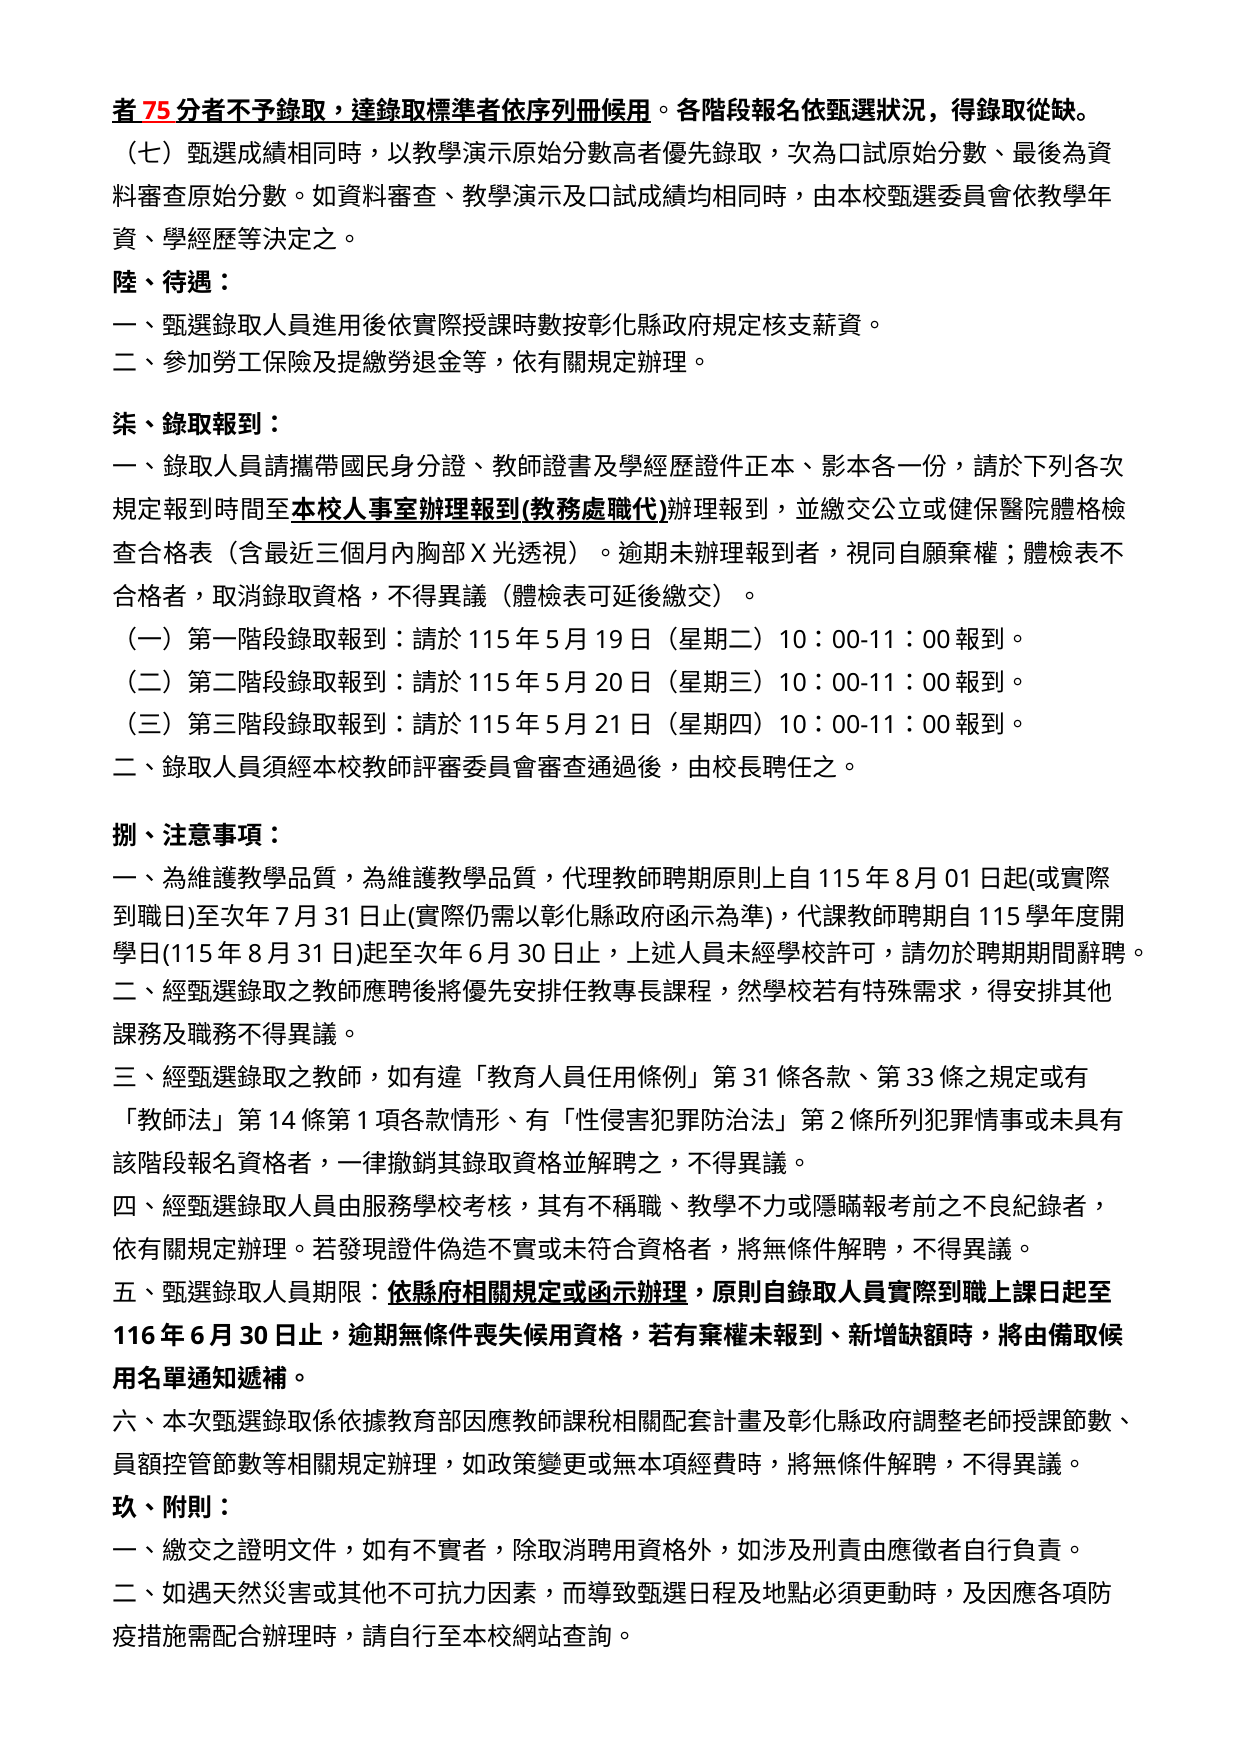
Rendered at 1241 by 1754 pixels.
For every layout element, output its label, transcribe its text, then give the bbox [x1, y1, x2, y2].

text 捌、注意事項： [112, 815, 1128, 853]
text 一、繳交之證明文件，如有不實者，除取消聘用資格外，如涉及刑責由應徵者自行負責。 [112, 1530, 1128, 1567]
text 二、參加勞工保險及提繳勞退金等，依有關規定辦理。 [112, 342, 1128, 379]
text （一）第一階段錄取報到：請於115年5月19日（星期二）10：00-11：00報到。 [112, 618, 1128, 656]
text 一、為維護教學品質，為維護教學品質，代理教師聘期原則上自115年8月01日起(或實際到職日)至次年7月31日止(實際仍需以彰化縣政府函示為準)，代課教師聘期自115學年度開學日(115年8月31日)起至次年6月30日止，上述人員未經學校許可，請勿於聘期期間辭聘。 [112, 858, 1128, 971]
text （二）第二階段錄取報到：請於115年5月20日（星期三）10：00-11：00報到。 [112, 661, 1128, 699]
text 三、經甄選錄取之教師，如有違「教育人員任用條例」第31條各款、第33條之規定或有「教師法」第14條第1項各款情形、有「性侵害犯罪防治法」第2條所列犯罪情事或未具有該階段報名資格者，一律撤銷其錄取資格並解聘之，不得異議。 [112, 1057, 1128, 1180]
text 二、經甄選錄取之教師應聘後將優先安排任教專長課程，然學校若有特殊需求，得安排其他課務及職務不得異議。 [112, 971, 1128, 1051]
text 者75分者不予錄取，達錄取標準者依序列冊候用。各階段報名依甄選狀況，得錄取從缺。 [112, 89, 1128, 127]
text 六、本次甄選錄取係依據教育部因應教師課稅相關配套計畫及彰化縣政府調整老師授課節數、員額控管節數等相關規定辦理，如政策變更或無本項經費時，將無條件解聘，不得異議。 [112, 1401, 1128, 1482]
text （三）第三階段錄取報到：請於115年5月21日（星期四）10：00-11：00報到。 [112, 704, 1128, 742]
text 一、甄選錄取人員進用後依實際授課時數按彰化縣政府規定核支薪資。 [112, 304, 1128, 342]
text 五、甄選錄取人員期限：依縣府相關規定或函示辦理，原則自錄取人員實際到職上課日起至116年6月30日止，逾期無條件喪失候用資格，若有棄權未報到、新增缺額時，將由備取候用名單通知遞補。 [112, 1272, 1128, 1396]
text 四、經甄選錄取人員由服務學校考核，其有不稱職、教學不力或隱瞞報考前之不良紀錄者，依有關規定辦理。若發現證件偽造不實或未符合資格者，將無條件解聘，不得異議。 [112, 1186, 1128, 1266]
text 一、錄取人員請攜帶國民身分證、教師證書及學經歷證件正本、影本各一份，請於下列各次規定報到時間至本校人事室辦理報到(教務處職代)辦理報到，並繳交公立或健保醫院體格檢查合格表（含最近三個月內胸部Ｘ光透視）。逾期未辦理報到者，視同自願棄權；體檢表不合格者，取消錄取資格，不得異議（體檢表可延後繳交）。 [112, 446, 1128, 613]
text 二、如遇天然災害或其他不可抗力因素，而導致甄選日程及地點必須更動時，及因應各項防疫措施需配合辦理時，請自行至本校網站查詢。 [112, 1573, 1128, 1653]
text （七）甄選成績相同時，以教學演示原始分數高者優先錄取，次為口試原始分數、最後為資料審查原始分數。如資料審查、教學演示及口試成績均相同時，由本校甄選委員會依教學年資、學經歷等決定之。 [112, 132, 1128, 256]
text 玖、附則： [112, 1487, 1128, 1524]
text 陸、待遇： [112, 262, 1128, 299]
text 二、錄取人員須經本校教師評審委員會審查通過後，由校長聘任之。 [112, 747, 1128, 785]
text 柒、錄取報到： [112, 404, 1128, 441]
